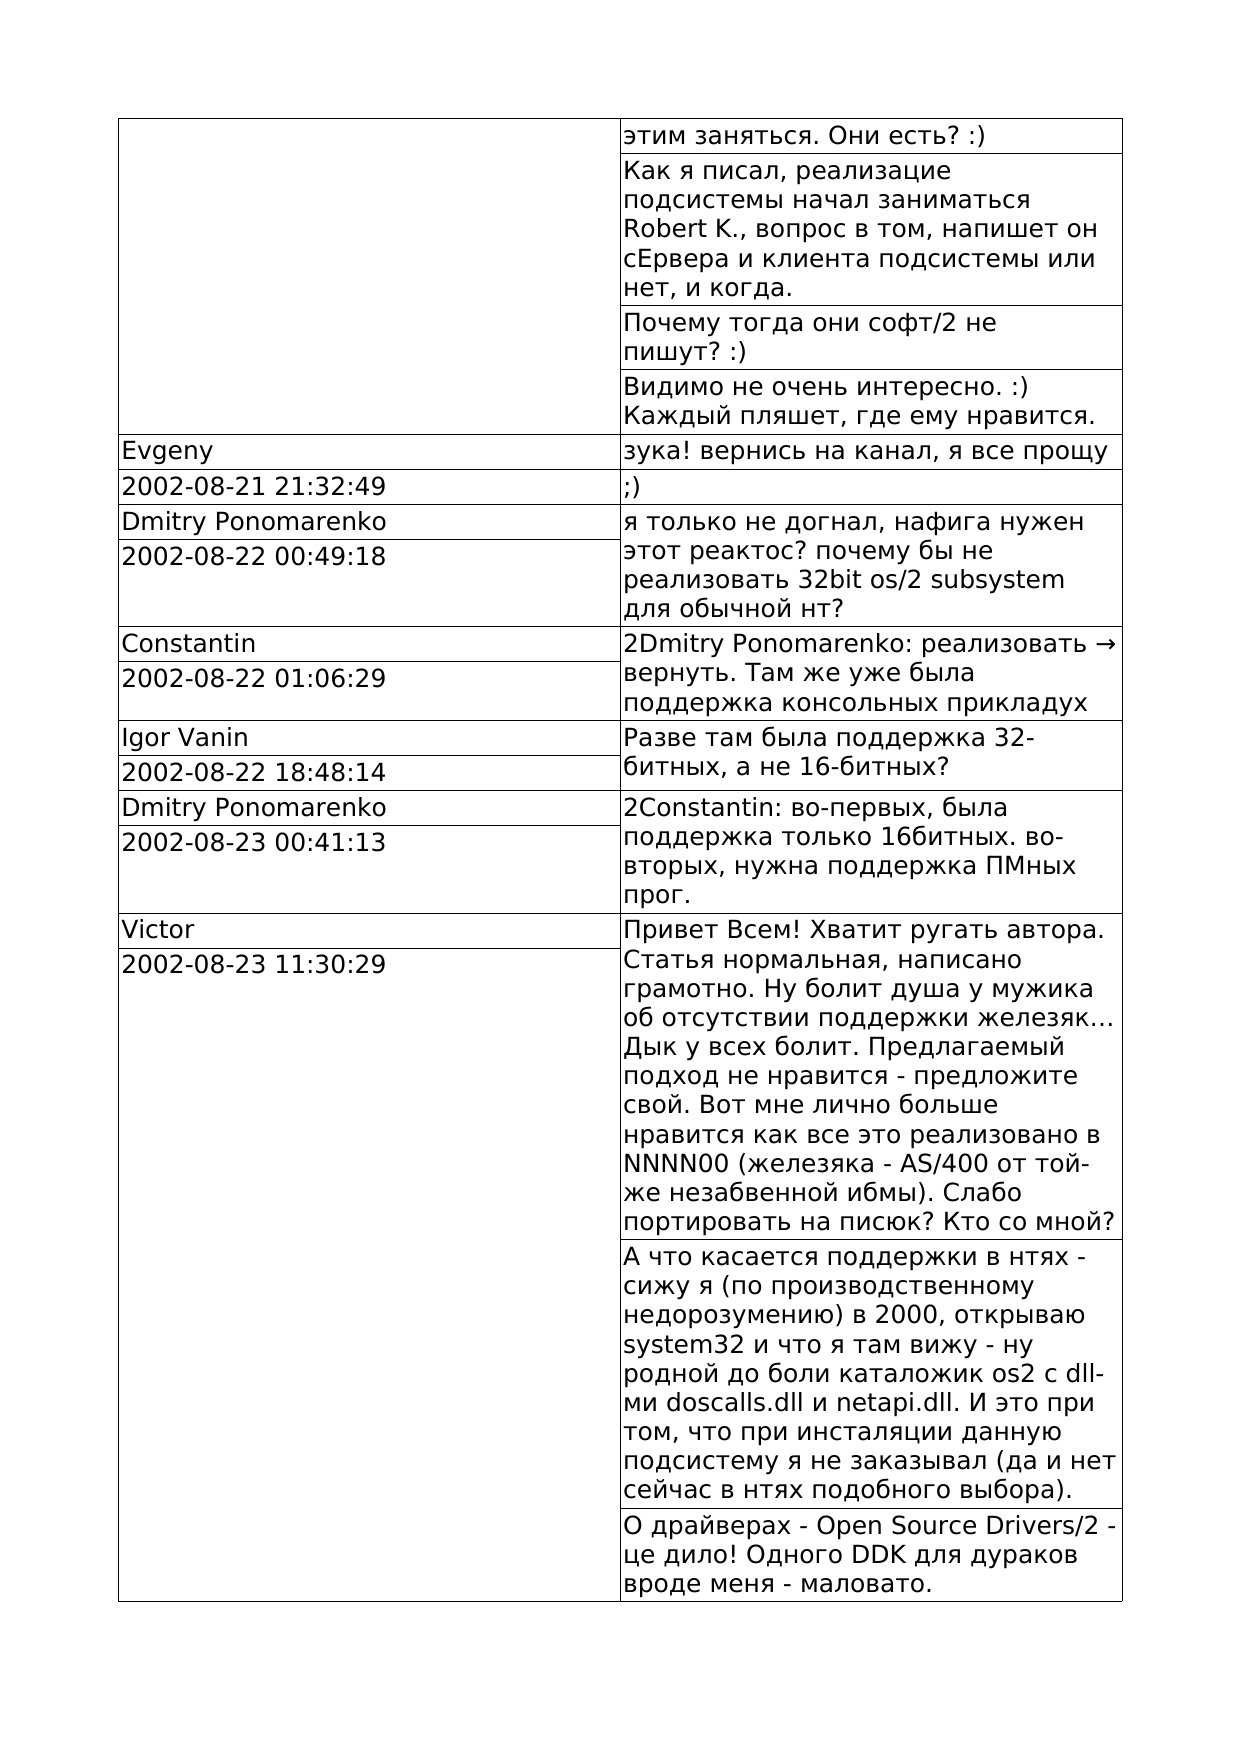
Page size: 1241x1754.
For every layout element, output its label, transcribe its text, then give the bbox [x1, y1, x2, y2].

table_cell Видимо не очень интересно. :) Каждый пляшет, где ему нравится. [621, 370, 1122, 433]
table_cell 2002-08-22 00:49:18 [119, 540, 620, 626]
table_cell Привет Всем! Хватит ругать автора. Статья нормальная, написано грамотно. Ну болит душа у мужика об отсутствии поддержки железяк… Дык у всех болит. Предлагаемый подход не нравится - предложите свой. Вот мне лично больше нравится как все это реализовано в NNNN00 (железяка - AS/400 от той-же незабвенной ибмы). Слабо портировать на писюк? Кто со мной? [621, 914, 1122, 1239]
table_cell 2002-08-23 00:41:13 [119, 826, 620, 913]
table_cell Разве там была поддержка 32-битных, а не 16-битных? [621, 721, 1122, 790]
table_cell [119, 119, 620, 433]
table_cell О драйверах - Open Source Drivers/2 -це дило! Одного DDK для дураков вроде меня - маловато. [621, 1509, 1122, 1601]
table_cell Почему тогда они софт/2 не пишут? :) [621, 306, 1122, 369]
table_cell Igor Vanin [119, 721, 620, 755]
table_cell Dmitry Ponomarenko [119, 505, 620, 539]
table_cell 2002-08-23 11:30:29 [119, 949, 620, 1601]
table_cell Constantin [119, 627, 620, 661]
table_cell зука! вернись на канал, я все прощу [621, 435, 1122, 469]
table_cell этим заняться. Они есть? :) [621, 119, 1122, 153]
table_cell ;) [621, 470, 1122, 504]
table_cell Dmitry Ponomarenko [119, 791, 620, 825]
table_cell Evgeny [119, 435, 620, 469]
table_cell 2002-08-22 01:06:29 [119, 662, 620, 720]
table_cell 2Constantin: во-первых, была поддержка только 16битных. во-вторых, нужна поддержка ПМных прог. [621, 791, 1122, 913]
table_cell А что касается поддержки в нтях - сижу я (по производственному недорозумению) в 2000, открываю system32 и что я там вижу - ну родной до боли каталожик os2 с dll-ми doscalls.dll и netapi.dll. И это при том, что при инсталяции данную подсистему я не заказывал (да и нет сейчас в нтях подобного выбора). [621, 1240, 1122, 1508]
table_cell Как я писал, реализацие подсистемы начал заниматься Robert K., вопрос в том, напишет он сЕрвера и клиента подсистемы или нет, и когда. [621, 154, 1122, 305]
table_cell 2Dmitry Ponomarenko: реализовать → вернуть. Там же уже была поддержка консольных прикладух [621, 627, 1122, 720]
table_cell Victor [119, 914, 620, 948]
table_cell 2002-08-22 18:48:14 [119, 756, 620, 790]
table_cell я только не догнал, нафига нужен этот реактос? почему бы не реализовать 32bit os/2 subsystem для обычной нт? [621, 505, 1122, 626]
table_cell 2002-08-21 21:32:49 [119, 470, 620, 504]
